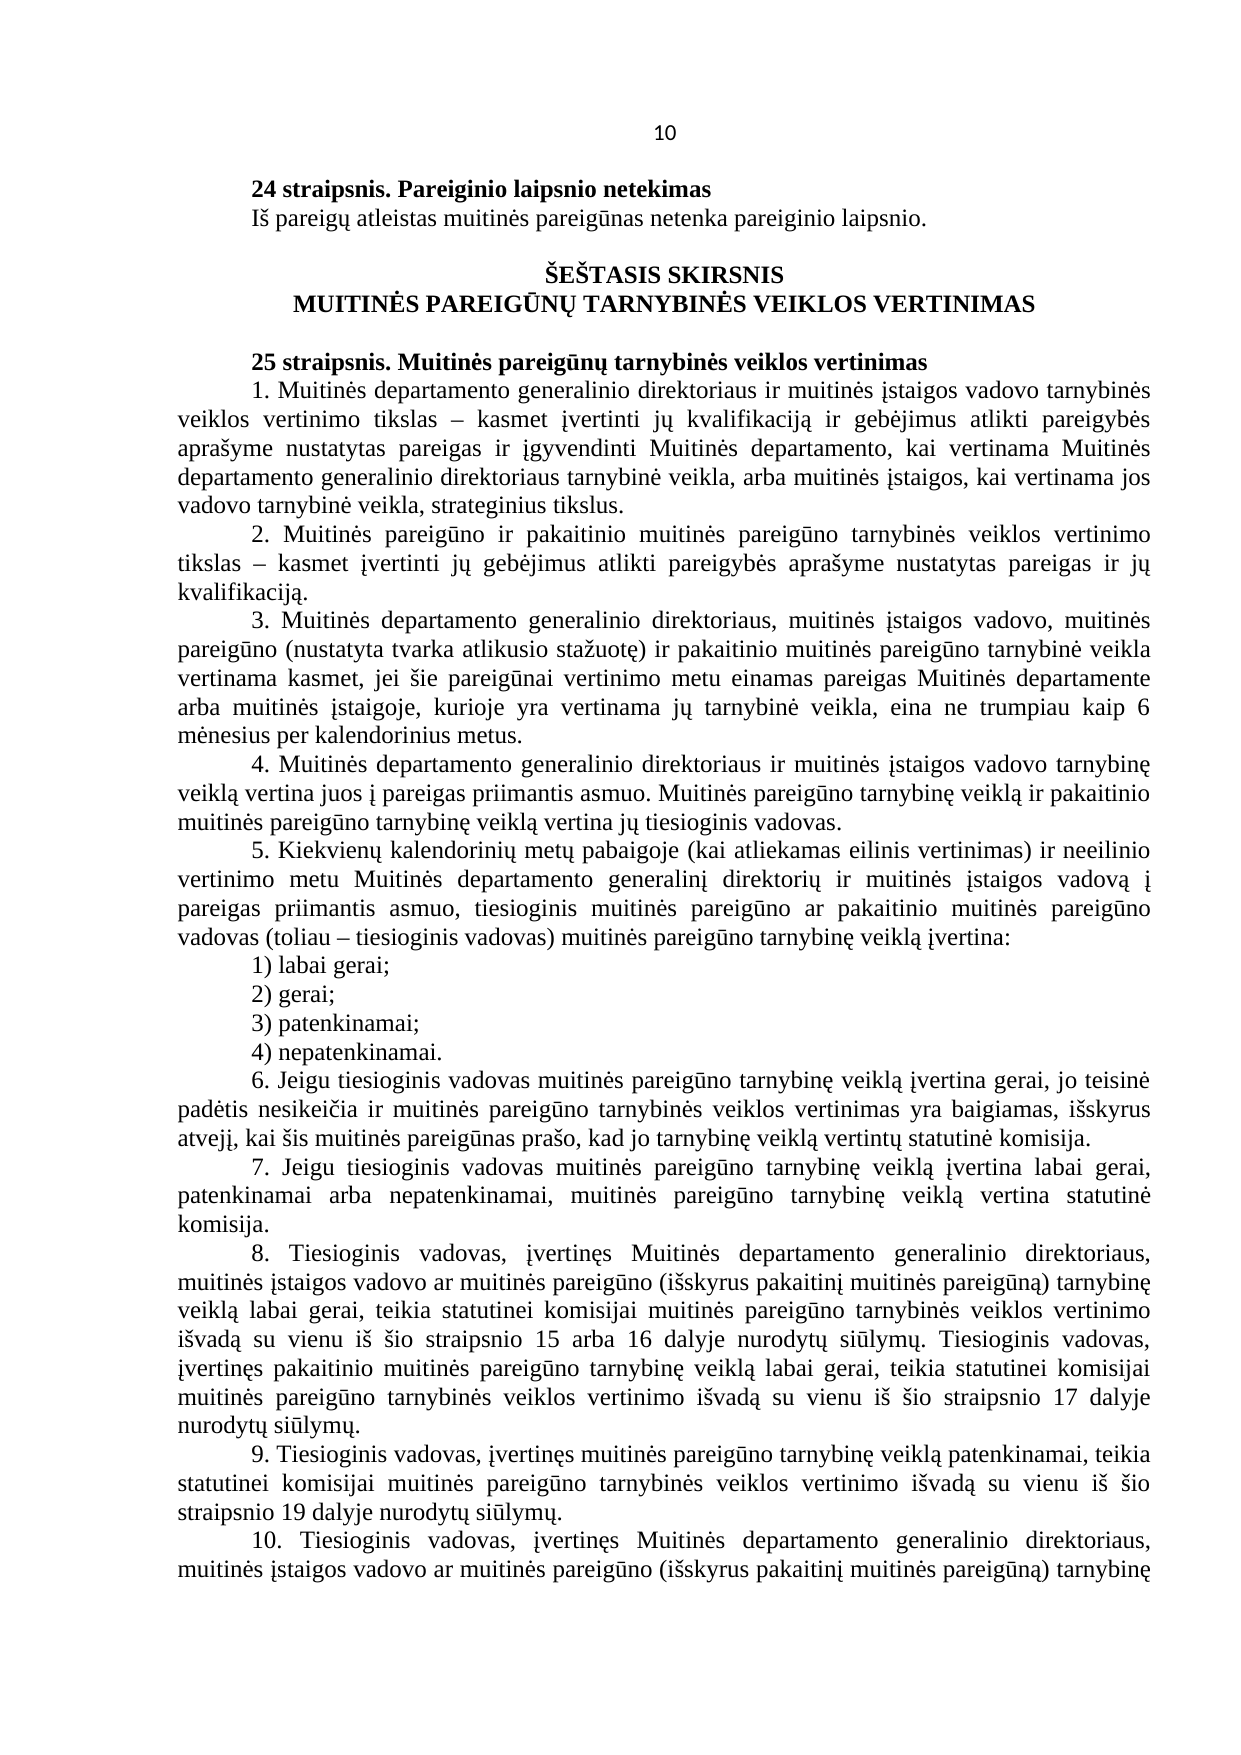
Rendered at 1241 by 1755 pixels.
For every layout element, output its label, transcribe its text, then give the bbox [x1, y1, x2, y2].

text Iš pareigų atleistas muitinės pareigūnas netenka pareiginio laipsnio. [177, 203, 1152, 232]
text 1) labai gerai; [177, 950, 1152, 979]
text 25 straipsnis. Muitinės pareigūnų tarnybinės veiklos vertinimas [177, 347, 1152, 375]
text 24 straipsnis. Pareiginio laipsnio netekimas [177, 174, 1152, 203]
text 6. Jeigu tiesioginis vadovas muitinės pareigūno tarnybinę veiklą įvertina gerai, jo teisinė padėtis nesikeičia ir muitinės pareigūno tarnybinės veiklos vertinimas yra baigiamas, išskyrus atvejį, kai šis muitinės pareigūnas prašo, kad jo tarnybinę veiklą vertintų statutinė komisija. [177, 1065, 1152, 1152]
text 3) patenkinamai; [177, 1008, 1152, 1037]
text 4) nepatenkinamai. [177, 1037, 1152, 1065]
text 8. Tiesioginis vadovas, įvertinęs Muitinės departamento generalinio direktoriaus, muitinės įstaigos vadovo ar muitinės pareigūno (išskyrus pakaitinį muitinės pareigūną) tarnybinę veiklą labai gerai, teikia statutinei komisijai muitinės pareigūno tarnybinės veiklos vertinimo išvadą su vienu iš šio straipsnio 15 arba 16 dalyje nurodytų siūlymų. Tiesioginis vadovas, įvertinęs pakaitinio muitinės pareigūno tarnybinę veiklą labai gerai, teikia statutinei komisijai muitinės pareigūno tarnybinės veiklos vertinimo išvadą su vienu iš šio straipsnio 17 dalyje nurodytų siūlymų. [177, 1238, 1152, 1439]
text 10. Tiesioginis vadovas, įvertinęs Muitinės departamento generalinio direktoriaus, muitinės įstaigos vadovo ar muitinės pareigūno (išskyrus pakaitinį muitinės pareigūną) tarnybinę [177, 1525, 1152, 1583]
text ŠEŠTASIS SKIRSNIS [177, 260, 1152, 289]
text 4. Muitinės departamento generalinio direktoriaus ir muitinės įstaigos vadovo tarnybinę veiklą vertina juos į pareigas priimantis asmuo. Muitinės pareigūno tarnybinę veiklą ir pakaitinio muitinės pareigūno tarnybinę veiklą vertina jų tiesioginis vadovas. [177, 749, 1152, 835]
text MUITINĖS PAREIGŪNŲ TARNYBINĖS VEIKLOS VERTINIMAS [177, 289, 1152, 318]
text 1. Muitinės departamento generalinio direktoriaus ir muitinės įstaigos vadovo tarnybinės veiklos vertinimo tikslas – kasmet įvertinti jų kvalifikaciją ir gebėjimus atlikti pareigybės aprašyme nustatytas pareigas ir įgyvendinti Muitinės departamento, kai vertinama Muitinės departamento generalinio direktoriaus tarnybinė veikla, arba muitinės įstaigos, kai vertinama jos vadovo tarnybinė veikla, strateginius tikslus. [177, 375, 1152, 519]
text 3. Muitinės departamento generalinio direktoriaus, muitinės įstaigos vadovo, muitinės pareigūno (nustatyta tvarka atlikusio stažuotę) ir pakaitinio muitinės pareigūno tarnybinė veikla vertinama kasmet, jei šie pareigūnai vertinimo metu einamas pareigas Muitinės departamente arba muitinės įstaigoje, kurioje yra vertinama jų tarnybinė veikla, eina ne trumpiau kaip 6 mėnesius per kalendorinius metus. [177, 605, 1152, 749]
text 2) gerai; [177, 979, 1152, 1008]
text 2. Muitinės pareigūno ir pakaitinio muitinės pareigūno tarnybinės veiklos vertinimo tikslas – kasmet įvertinti jų gebėjimus atlikti pareigybės aprašyme nustatytas pareigas ir jų kvalifikaciją. [177, 519, 1152, 605]
text 7. Jeigu tiesioginis vadovas muitinės pareigūno tarnybinę veiklą įvertina labai gerai, patenkinamai arba nepatenkinamai, muitinės pareigūno tarnybinę veiklą vertina statutinė komisija. [177, 1152, 1152, 1238]
text 5. Kiekvienų kalendorinių metų pabaigoje (kai atliekamas eilinis vertinimas) ir neeilinio vertinimo metu Muitinės departamento generalinį direktorių ir muitinės įstaigos vadovą į pareigas priimantis asmuo, tiesioginis muitinės pareigūno ar pakaitinio muitinės pareigūno vadovas (toliau – tiesioginis vadovas) muitinės pareigūno tarnybinę veiklą įvertina: [177, 835, 1152, 950]
text 9. Tiesioginis vadovas, įvertinęs muitinės pareigūno tarnybinę veiklą patenkinamai, teikia statutinei komisijai muitinės pareigūno tarnybinės veiklos vertinimo išvadą su vienu iš šio straipsnio 19 dalyje nurodytų siūlymų. [177, 1439, 1152, 1525]
